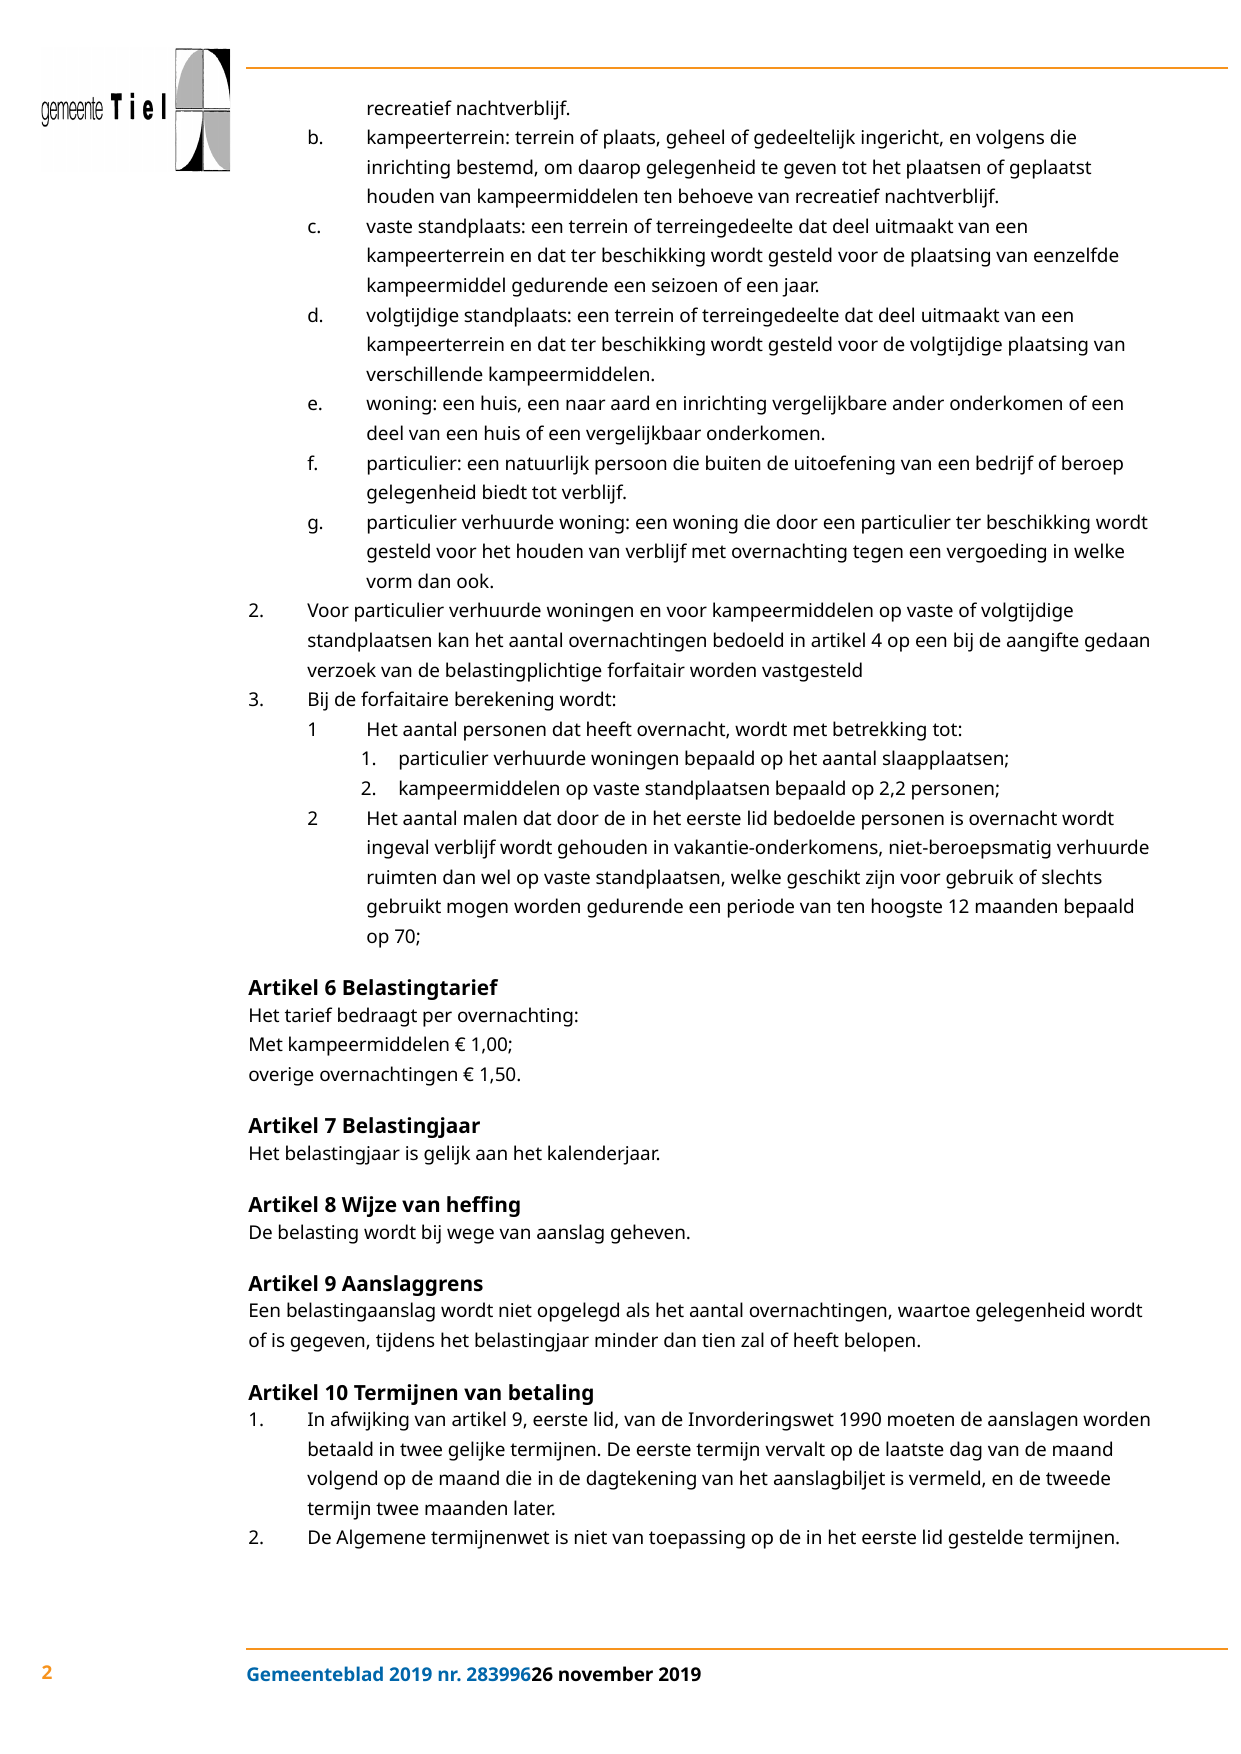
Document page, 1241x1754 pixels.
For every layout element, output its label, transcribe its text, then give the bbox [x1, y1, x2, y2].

list kampeermiddelen op vaste standplaatsen bepaald op 2,2 personen; [361, 775, 1152, 801]
list Bij de forfaitaire berekening wordt: [248, 686, 1152, 712]
list volgtijdige standplaats: een terrein of terreingedeelte dat deel uitmaakt van een kampeerterrein en dat ter beschikking wordt gesteld voor de volgtijdige plaatsing van verschillende kampeermiddelen. [307, 302, 1152, 387]
text De belasting wordt bij wege van aanslag geheven. [248, 1219, 1152, 1244]
text Een belastingaanslag wordt niet opgelegd als het aantal overnachtingen, waartoe gelegenheid wordt of is gegeven, tijdens het belastingjaar minder dan tien zal of heeft belopen. [248, 1298, 1152, 1353]
list Het aantal malen dat door de in het eerste lid bedoelde personen is overnacht wordt ingeval verblijf wordt gehouden in vakantie-onderkomens, niet-beroepsmatig verhuurde ruimten dan wel op vaste standplaatsen, welke geschikt zijn voor gebruik of slechts gebruikt mogen worden gedurende een periode van ten hoogste 12 maanden bepaald op 70; [307, 805, 1152, 949]
list vaste standplaats: een terrein of terreingedeelte dat deel uitmaakt van een kampeerterrein en dat ter beschikking wordt gesteld voor de plaatsing van eenzelfde kampeermiddel gedurende een seizoen of een jaar. [307, 213, 1152, 298]
text overige overnachtingen € 1,50. [248, 1061, 1152, 1087]
list Het aantal personen dat heeft overnacht, wordt met betrekking tot: [307, 716, 1152, 742]
list Voor particulier verhuurde woningen en voor kampeermiddelen op vaste of volgtijdige standplaatsen kan het aantal overnachtingen bedoeld in artikel 4 op een bij de aangifte gedaan verzoek van de belastingplichtige forfaitair worden vastgesteld [248, 598, 1152, 683]
list particulier verhuurde woningen bepaald op het aantal slaapplaatsen; [361, 746, 1152, 771]
list particulier: een natuurlijk persoon die buiten de uitoefening van een bedrijf of beroep gelegenheid biedt tot verblijf. [307, 450, 1152, 505]
text Artikel 7 Belastingjaar [248, 1112, 1152, 1140]
text Het belastingjaar is gelijk aan het kalenderjaar. [248, 1140, 1152, 1166]
text Met kampeermiddelen € 1,00; [248, 1032, 1152, 1057]
list particulier verhuurde woning: een woning die door een particulier ter beschikking wordt gesteld voor het houden van verblijf met overnachting tegen een vergoeding in welke vorm dan ook. [307, 509, 1152, 594]
text Artikel 9 Aanslaggrens [248, 1269, 1152, 1298]
text Artikel 8 Wijze van heffing [248, 1190, 1152, 1219]
list woning: een huis, een naar aard en inrichting vergelijkbare ander onderkomen of een deel van een huis of een vergelijkbaar onderkomen. [307, 391, 1152, 446]
text Het tarief bedraagt per overnachting: [248, 1002, 1152, 1028]
list In afwijking van artikel 9, eerste lid, van de Invorderingswet 1990 moeten de aanslagen worden betaald in twee gelijke termijnen. De eerste termijn vervalt op de laatste dag van de maand volgend op de maand die in de dagtekening van het aanslagbiljet is vermeld, en de tweede termijn twee maanden later. [248, 1406, 1152, 1521]
picture [41, 47, 231, 172]
text Artikel 10 Termijnen van betaling [248, 1378, 1152, 1406]
text Artikel 6 Belastingtarief [248, 973, 1152, 1002]
list recreatief nachtverblijf. [307, 95, 1152, 121]
list De Algemene termijnenwet is niet van toepassing op de in het eerste lid gestelde termijnen. [248, 1524, 1152, 1550]
list kampeerterrein: terrein of plaats, geheel of gedeeltelijk ingericht, en volgens die inrichting bestemd, om daarop gelegenheid te geven tot het plaatsen of geplaatst houden van kampeermiddelen ten behoeve van recreatief nachtverblijf. [307, 124, 1152, 209]
